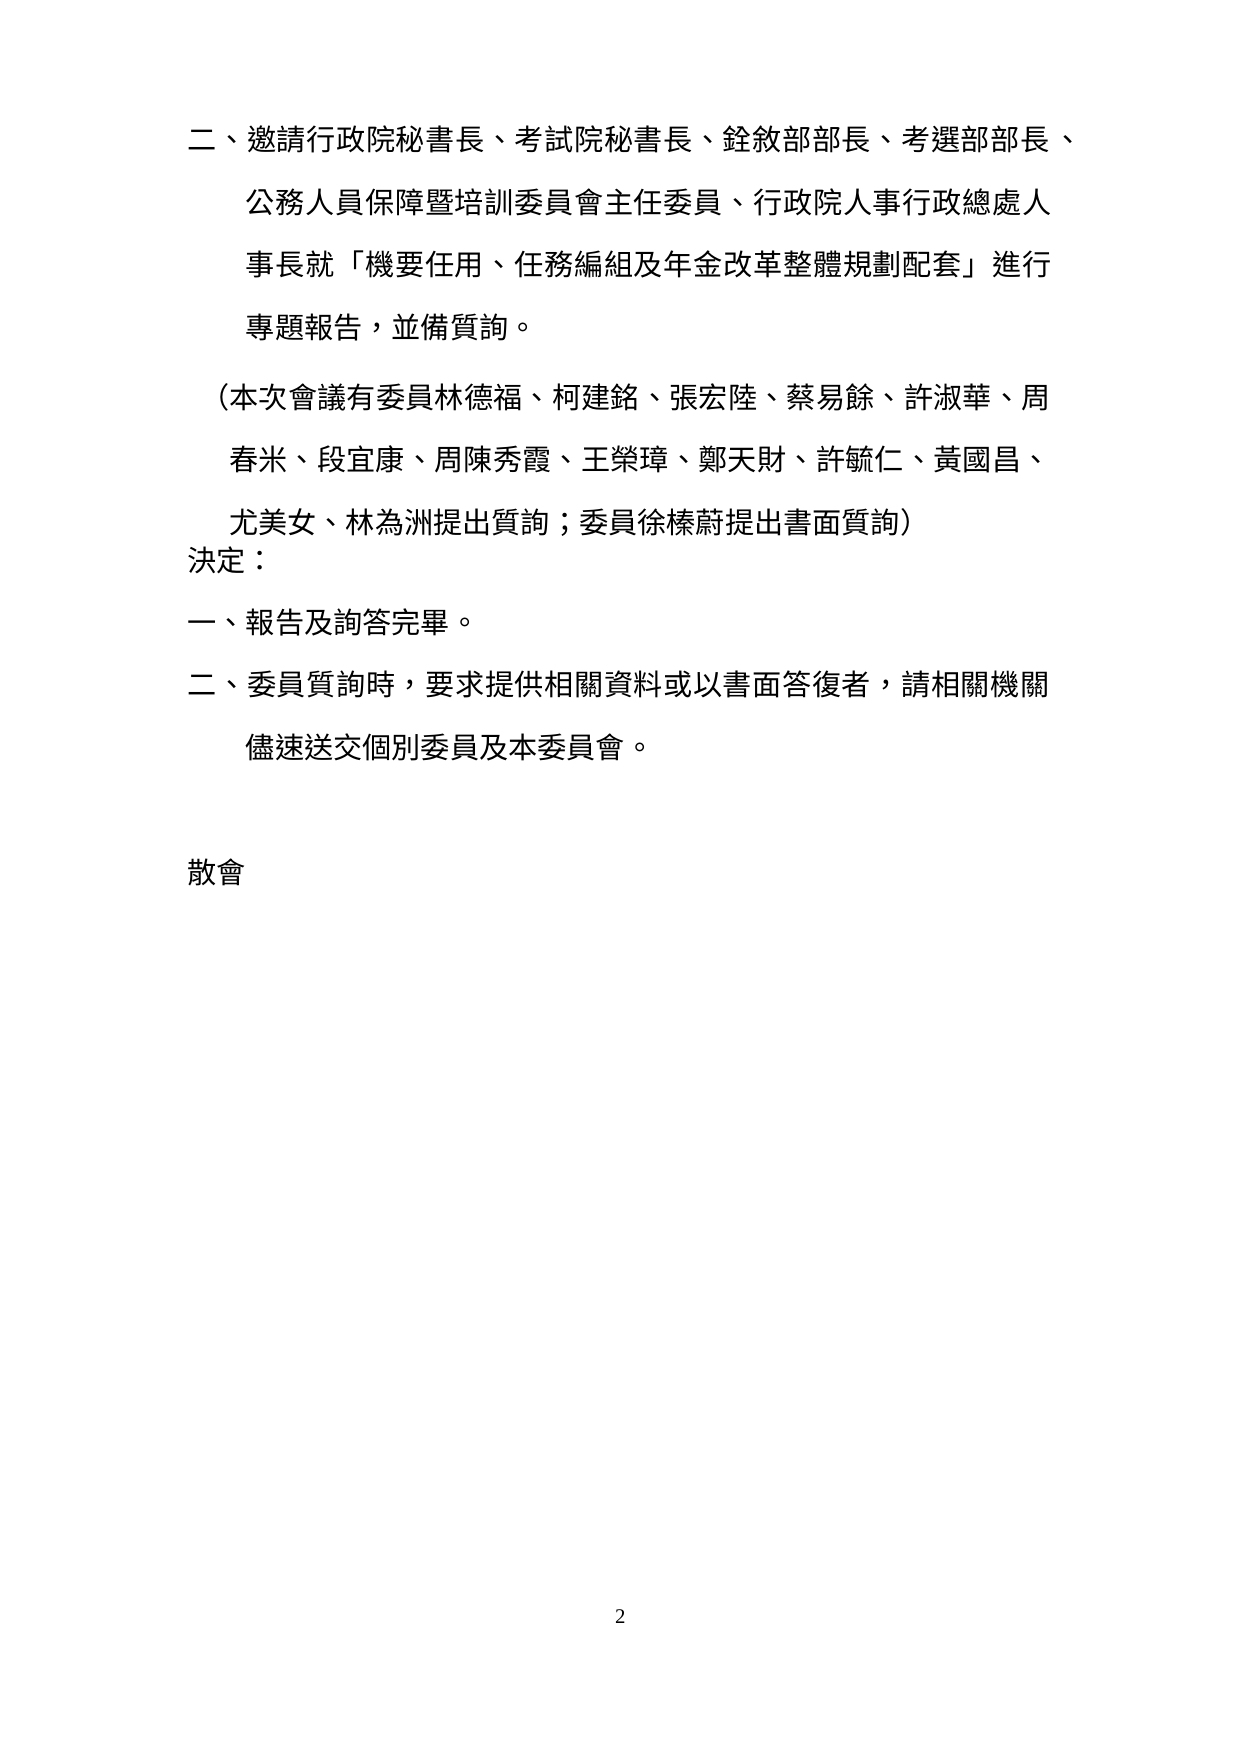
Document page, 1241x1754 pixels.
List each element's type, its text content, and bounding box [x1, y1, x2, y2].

text 一、報告及詢答完畢。 [187, 579, 1053, 641]
text 決定： [187, 541, 1053, 579]
text 散會 [187, 829, 1053, 891]
text （本次會議有委員林德福、柯建銘、張宏陸、蔡易餘、許淑華、周春米、段宜康、周陳秀霞、王榮璋、鄭天財、許毓仁、黃國昌、尤美女、林為洲提出質詢；委員徐榛蔚提出書面質詢） [200, 354, 1053, 541]
text 二、邀請行政院秘書長、考試院秘書長、銓敘部部長、考選部部長、公務人員保障暨培訓委員會主任委員、行政院人事行政總處人事長就「機要任用、任務編組及年金改革整體規劃配套」進行專題報告，並備質詢。 [187, 96, 1053, 346]
text 二、委員質詢時，要求提供相關資料或以書面答復者，請相關機關儘速送交個別委員及本委員會。 [187, 641, 1053, 766]
